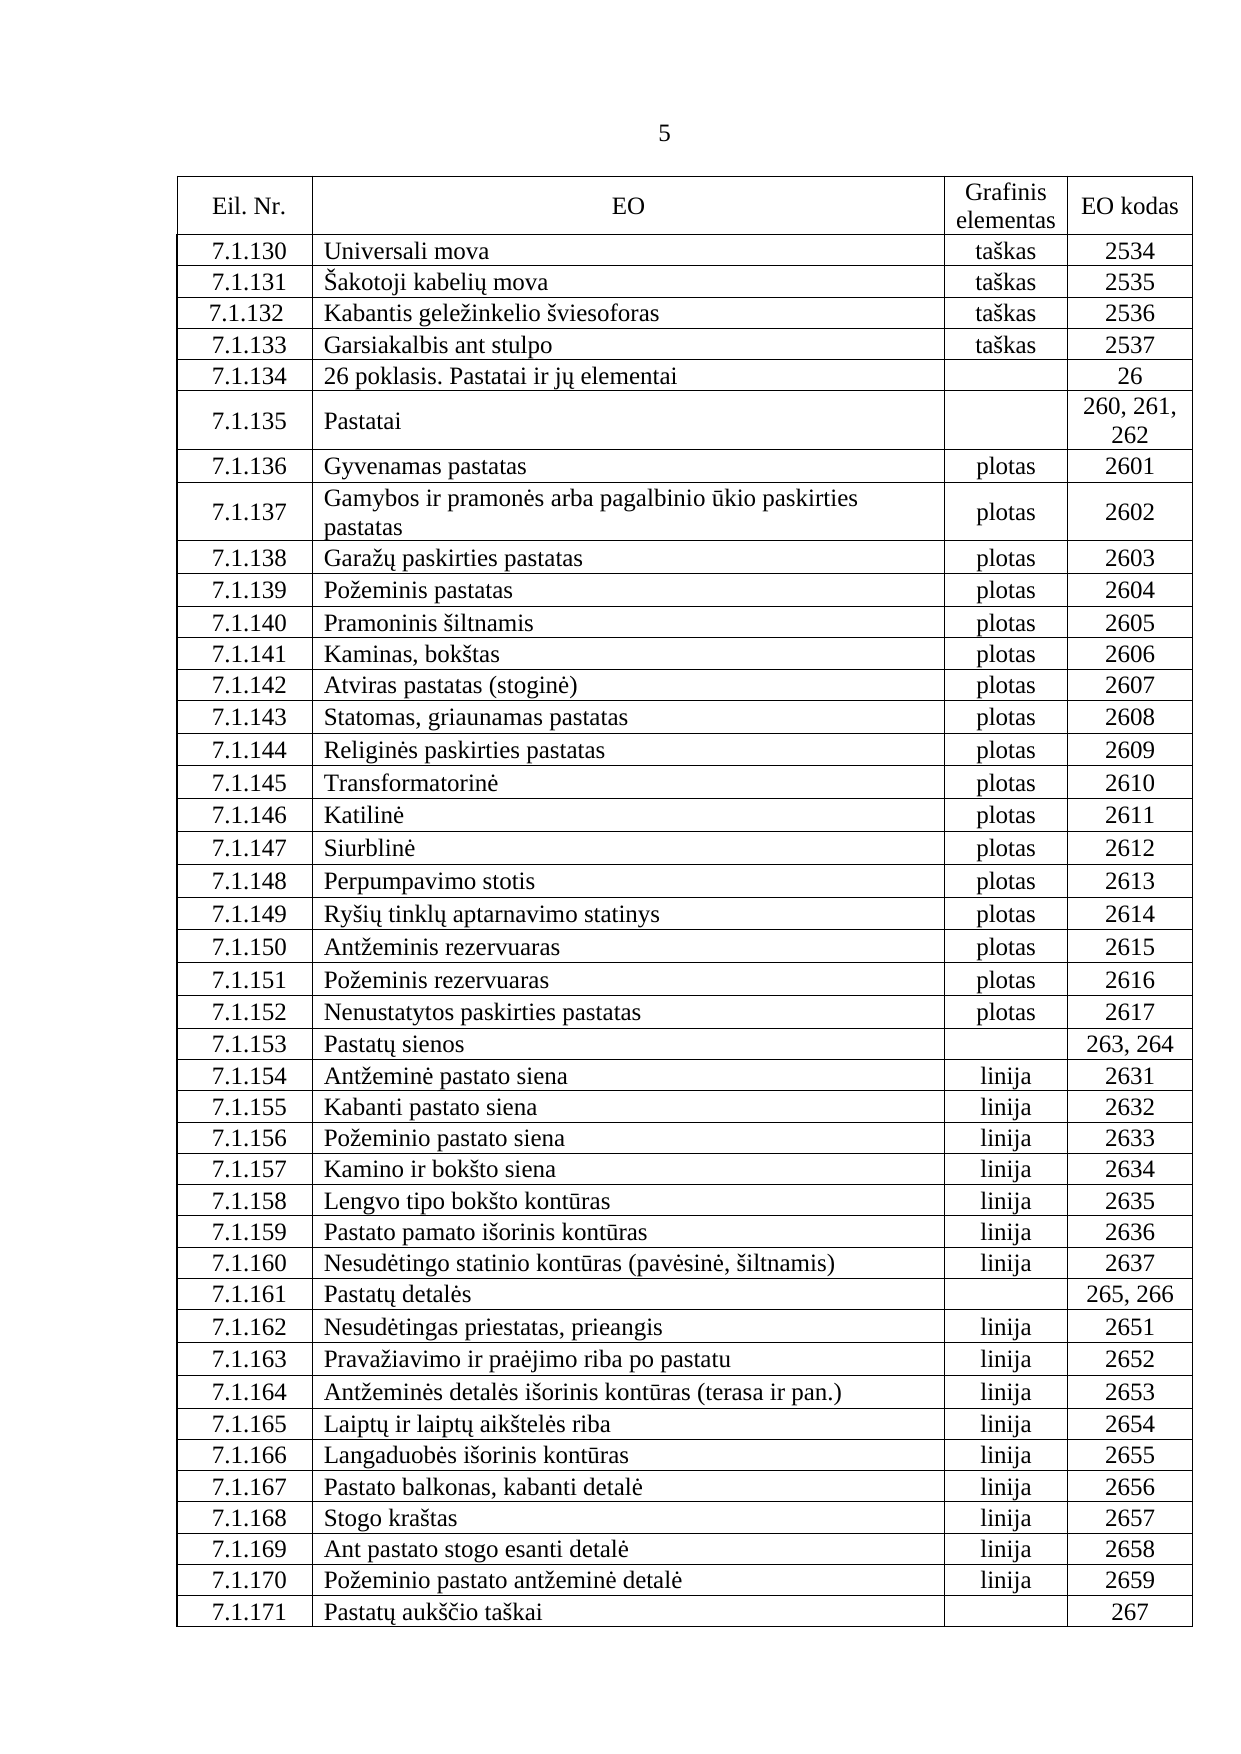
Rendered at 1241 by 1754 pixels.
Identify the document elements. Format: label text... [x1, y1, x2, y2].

table_cell linija [945, 1376, 1067, 1407]
table_cell plotas [945, 638, 1067, 668]
table_cell 7.1.160 [178, 1248, 312, 1278]
table_cell 7.1.165 [178, 1409, 312, 1439]
table_cell 2614 [1068, 898, 1192, 929]
table_cell 7.1.166 [178, 1440, 312, 1470]
table_cell Antžeminis rezervuaras [313, 930, 944, 962]
table_cell 263, 264 [1068, 1029, 1192, 1059]
table_cell Transformatorinė [313, 766, 944, 798]
table_cell Kamino ir bokšto siena [313, 1154, 944, 1184]
table_cell 2616 [1068, 963, 1192, 995]
table_cell Nenustatytos paskirties pastatas [313, 996, 944, 1028]
table_cell linija [945, 1471, 1067, 1501]
table_cell 265, 266 [1068, 1279, 1192, 1309]
table_cell 7.1.142 [178, 670, 312, 700]
table_cell Šakotoji kabelių mova [313, 266, 944, 297]
table_cell plotas [945, 832, 1067, 864]
table_cell [945, 391, 1067, 449]
table_cell 7.1.167 [178, 1471, 312, 1501]
table_cell 7.1.153 [178, 1029, 312, 1059]
table_cell 2607 [1068, 670, 1192, 700]
table_cell 2535 [1068, 266, 1192, 297]
table_cell 7.1.137 [178, 483, 312, 540]
table_cell linija [945, 1216, 1067, 1247]
table_cell 2636 [1068, 1216, 1192, 1247]
table_cell 7.1.164 [178, 1376, 312, 1407]
table_cell 2537 [1068, 329, 1192, 359]
table_cell 2658 [1068, 1534, 1192, 1564]
table_cell plotas [945, 898, 1067, 929]
table_cell 2610 [1068, 766, 1192, 798]
table_cell plotas [945, 799, 1067, 831]
table_cell 7.1.158 [178, 1185, 312, 1215]
table_cell Pastato pamato išorinis kontūras [313, 1216, 944, 1247]
table_cell 7.1.134 [178, 360, 312, 390]
table_cell 7.1.161 [178, 1279, 312, 1309]
table_cell Ant pastato stogo esanti detalė [313, 1534, 944, 1564]
table_cell Kabantis geležinkelio šviesoforas [313, 298, 944, 328]
table_cell Nesudėtingas priestatas, prieangis [313, 1310, 944, 1342]
table_cell Antžeminės detalės išorinis kontūras (terasa ir pan.) [313, 1376, 944, 1407]
table_cell 2653 [1068, 1376, 1192, 1407]
table_cell Pastatų detalės [313, 1279, 944, 1309]
table_cell 7.1.169 [178, 1534, 312, 1564]
table_cell 2637 [1068, 1248, 1192, 1278]
table_cell 2652 [1068, 1343, 1192, 1375]
table_cell 7.1.144 [178, 734, 312, 765]
table_cell Perpumpavimo stotis [313, 865, 944, 897]
table_cell Statomas, griaunamas pastatas [313, 701, 944, 732]
table_cell 7.1.170 [178, 1565, 312, 1595]
table_cell 2615 [1068, 930, 1192, 962]
table_cell linija [945, 1310, 1067, 1342]
table_cell 7.1.146 [178, 799, 312, 831]
table_cell [945, 1029, 1067, 1059]
table_cell 2655 [1068, 1440, 1192, 1470]
table_cell plotas [945, 670, 1067, 700]
table_cell Atviras pastatas (stoginė) [313, 670, 944, 700]
table_cell 7.1.168 [178, 1502, 312, 1532]
table_cell 7.1.147 [178, 832, 312, 864]
table_cell Langaduobės išorinis kontūras [313, 1440, 944, 1470]
table_cell Pastato balkonas, kabanti detalė [313, 1471, 944, 1501]
table_cell 2602 [1068, 483, 1192, 540]
table_cell 2612 [1068, 832, 1192, 864]
table_cell 7.1.133 [178, 329, 312, 359]
table_cell Požeminio pastato antžeminė detalė [313, 1565, 944, 1595]
table_cell 2659 [1068, 1565, 1192, 1595]
table_cell Pramoninis šiltnamis [313, 607, 944, 637]
table_cell linija [945, 1565, 1067, 1595]
table_cell 7.1.138 [178, 541, 312, 573]
table_cell Ryšių tinklų aptarnavimo statinys [313, 898, 944, 929]
table_cell [945, 1279, 1067, 1309]
table_cell 2631 [1068, 1060, 1192, 1090]
table_cell taškas [945, 266, 1067, 297]
table_cell plotas [945, 734, 1067, 765]
table_cell Pastatai [313, 391, 944, 449]
table_cell Stogo kraštas [313, 1502, 944, 1532]
table_cell 7.1.141 [178, 638, 312, 668]
table_cell Religinės paskirties pastatas [313, 734, 944, 765]
table_cell 2608 [1068, 701, 1192, 732]
table_cell 2617 [1068, 996, 1192, 1028]
table_cell 7.1.171 [178, 1596, 312, 1626]
table_header EO kodas [1068, 177, 1192, 234]
table_cell Laiptų ir laiptų aikštelės riba [313, 1409, 944, 1439]
table_cell 7.1.162 [178, 1310, 312, 1342]
table_cell 7.1.149 [178, 898, 312, 929]
table_cell plotas [945, 996, 1067, 1028]
table_cell linija [945, 1123, 1067, 1153]
table_cell Kaminas, bokštas [313, 638, 944, 668]
table_cell 2654 [1068, 1409, 1192, 1439]
table_cell 7.1.148 [178, 865, 312, 897]
table_cell 7.1.131 [178, 266, 312, 297]
table_cell 7.1.130 [178, 235, 312, 265]
table_cell 7.1.150 [178, 930, 312, 962]
table_cell linija [945, 1502, 1067, 1532]
table_cell 2605 [1068, 607, 1192, 637]
table_cell Lengvo tipo bokšto kontūras [313, 1185, 944, 1215]
table_cell plotas [945, 541, 1067, 573]
table_cell Pravažiavimo ir praėjimo riba po pastatu [313, 1343, 944, 1375]
table_cell 7.1.163 [178, 1343, 312, 1375]
table_cell 7.1.157 [178, 1154, 312, 1184]
table_cell linija [945, 1185, 1067, 1215]
table_cell 7.1.156 [178, 1123, 312, 1153]
table_cell Požeminis rezervuaras [313, 963, 944, 995]
table_cell Požeminis pastatas [313, 574, 944, 606]
table_cell 7.1.139 [178, 574, 312, 606]
table_cell [945, 360, 1067, 390]
table_cell 7.1.140 [178, 607, 312, 637]
table_cell 7.1.132 [178, 298, 312, 328]
table_cell linija [945, 1440, 1067, 1470]
table_cell 260, 261, 262 [1068, 391, 1192, 449]
table_cell 267 [1068, 1596, 1192, 1626]
table_cell taškas [945, 235, 1067, 265]
table_cell 2534 [1068, 235, 1192, 265]
table_cell plotas [945, 701, 1067, 732]
table_cell Gyvenamas pastatas [313, 450, 944, 482]
table_cell 2632 [1068, 1091, 1192, 1122]
table_cell Kabanti pastato siena [313, 1091, 944, 1122]
table_cell 2657 [1068, 1502, 1192, 1532]
table_cell 2611 [1068, 799, 1192, 831]
table_header EO [313, 177, 944, 234]
table_cell 2613 [1068, 865, 1192, 897]
table_cell Siurblinė [313, 832, 944, 864]
table_cell Garsiakalbis ant stulpo [313, 329, 944, 359]
table_cell 7.1.136 [178, 450, 312, 482]
table_cell 2606 [1068, 638, 1192, 668]
table_cell 2609 [1068, 734, 1192, 765]
table_cell plotas [945, 930, 1067, 962]
table_cell Katilinė [313, 799, 944, 831]
table_cell plotas [945, 574, 1067, 606]
table_cell plotas [945, 963, 1067, 995]
table_cell linija [945, 1154, 1067, 1184]
table_cell linija [945, 1060, 1067, 1090]
table_cell 2604 [1068, 574, 1192, 606]
table_cell Universali mova [313, 235, 944, 265]
table_cell linija [945, 1409, 1067, 1439]
table_header Eil. Nr. [178, 177, 312, 234]
table_cell 7.1.145 [178, 766, 312, 798]
table_cell plotas [945, 865, 1067, 897]
table_cell linija [945, 1091, 1067, 1122]
table_cell 26 [1068, 360, 1192, 390]
table_cell plotas [945, 483, 1067, 540]
table_cell 7.1.152 [178, 996, 312, 1028]
table_cell [945, 1596, 1067, 1626]
table_cell plotas [945, 607, 1067, 637]
table_cell 7.1.151 [178, 963, 312, 995]
table_cell 2634 [1068, 1154, 1192, 1184]
table_cell Nesudėtingo statinio kontūras (pavėsinė, šiltnamis) [313, 1248, 944, 1278]
table_cell 26 poklasis. Pastatai ir jų elementai [313, 360, 944, 390]
table_cell 2601 [1068, 450, 1192, 482]
table_cell 2656 [1068, 1471, 1192, 1501]
table_cell plotas [945, 766, 1067, 798]
table_cell linija [945, 1534, 1067, 1564]
table_cell Pastatų sienos [313, 1029, 944, 1059]
table_cell 2536 [1068, 298, 1192, 328]
table_cell Požeminio pastato siena [313, 1123, 944, 1153]
table_cell plotas [945, 450, 1067, 482]
table_header Grafinis elementas [945, 177, 1067, 234]
table_cell 7.1.155 [178, 1091, 312, 1122]
table_cell 7.1.143 [178, 701, 312, 732]
table_cell linija [945, 1343, 1067, 1375]
table_cell 2651 [1068, 1310, 1192, 1342]
table_cell taškas [945, 298, 1067, 328]
table_cell taškas [945, 329, 1067, 359]
table_cell 7.1.154 [178, 1060, 312, 1090]
table_cell Antžeminė pastato siena [313, 1060, 944, 1090]
table_cell Garažų paskirties pastatas [313, 541, 944, 573]
table_cell 2635 [1068, 1185, 1192, 1215]
table_cell 7.1.135 [178, 391, 312, 449]
table_cell 2603 [1068, 541, 1192, 573]
table_cell linija [945, 1248, 1067, 1278]
table_cell Gamybos ir pramonės arba pagalbinio ūkio paskirties pastatas [313, 483, 944, 540]
table_cell Pastatų aukščio taškai [313, 1596, 944, 1626]
table_cell 2633 [1068, 1123, 1192, 1153]
table_cell 7.1.159 [178, 1216, 312, 1247]
